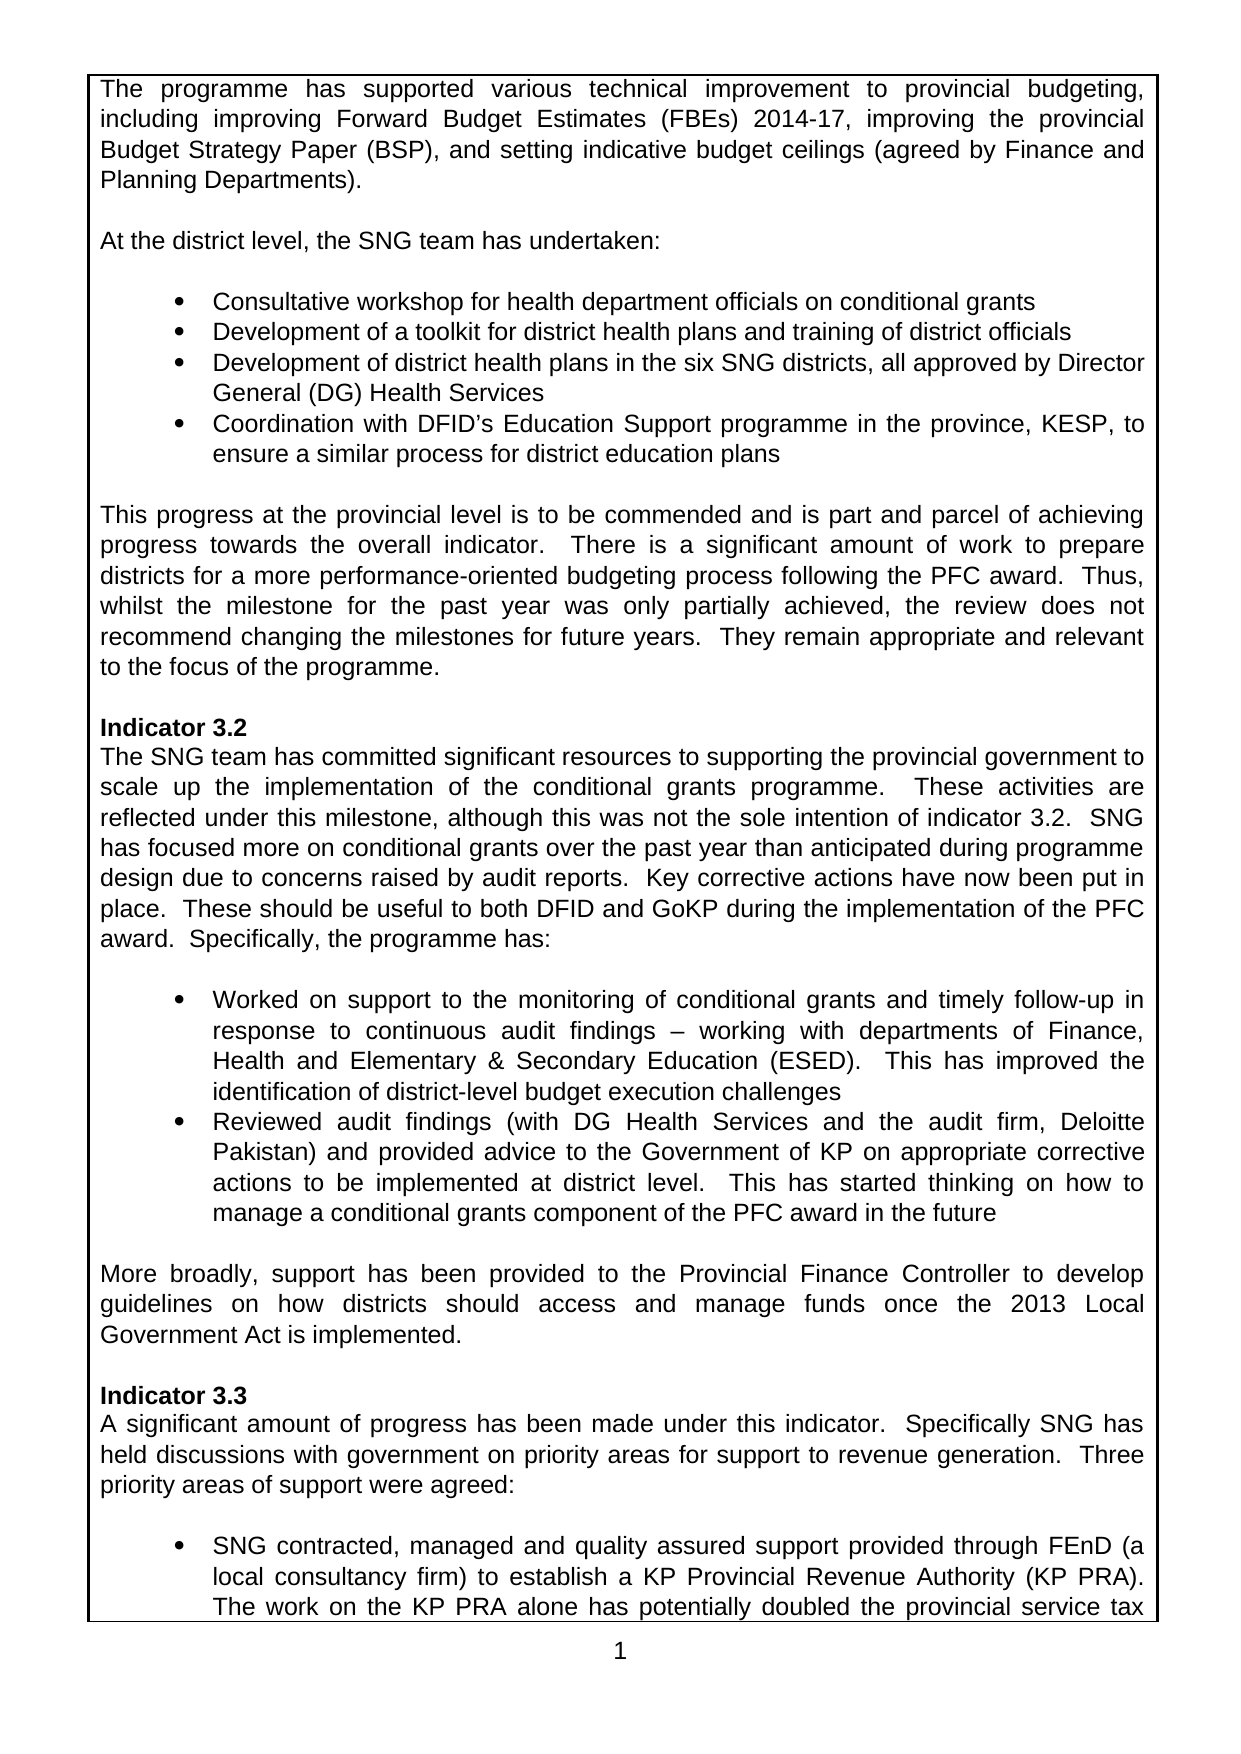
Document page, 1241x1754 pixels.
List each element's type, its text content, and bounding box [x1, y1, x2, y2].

table_cell Progress against expected results: PUNJAB Indicator 3.1 In Punjab, District Health and Education Authorities (DHAs and DEAs), formed under the 2013 Local Government Act, have become the focus for improving service delivery at district and sub-district levels. The law indicates the general structure and functions of these authorities, but provides no framework for their operation. SNG is assisting the School Education Department (SED) to develop institutional arrangements and rules for the operation of DEAs. The support provided has been high quality, timely and very well appreciated by stakeholders. This, in combination with PFC work and needs assessments, could form the basis of more performance-focused planning across the province. Nonetheless, success will require full implementation of the Local Government Act. There has not been any real progress on DHAs, though SNG has been very active in discussions with the Department of Health and the respective DFID sector programme. Stakeholders are aware that the programme stands ready to support as and when feasible. The discussion of performance budgeting beyond DEAs is limited. There is no obvious interest at provincial level and delayed Local Government Act implementation is limiting interest at the district level. One of the next steps on this output will be to develop and agree a PFM strategy with the Government of Punjab. Indicator 3.2 One of the key challenges in Punjab is to track funds and expenditure at the level of service delivery unit (schools and Basic Health Units). At the moment, such information is available only at the district level and not beyond. The World Bank is leading a Public Expenditure Tracking Survey (PETS) in the education sector, with the SNG team fully engaged by supporting them on the development of a concept note on Quantitative Expenditure and Service Delivery Survey (QESDS). SNG’s contribution has been acknowledged in the official notification of the PETS by Finance Department. SNG work on DEAs will also feed into this. Progress here is again limited by delays in the implementation of the Local Government Act, but SNG has moved sensibly forward where it can. SNG has prepared a draft report on fund flow mechanisms and benchmarking the tracking mechanisms, which will lead into forward work, including the development of provincial PFM strategy. Indicator 3.3 There has not been any major achievement on increased resources in Punjab. The programme was primarily engaged on two areas: (a) education payroll audit, and (b) process re-engineering of stamp duties. As a result of SNG engagement, the Finance and Education Departments committed to the payroll audit – no small achievement in itself. Given that more than 30% of the Government of Punjab workforce is in the Education Department, this work has the potential for significant savings efficiencies in the future. KHYBER PAKHTUNKHWA Indicator 3.1 This milestone is rated as being partially achieved in KP. The review team considered that the 2014 target did not appropriately reflect the work and progress made by the programme, hampered by lack of progress to implement the 2013 Local Government Act. Once the act comes into effect, existing milestones for years 2 and 3 of SNG are likely to remain relevant and to be met. Over the past year, the KP SNG team have played an instrumental role in improving the sub-national planning process to ensure that it is more performance-oriented in fiscal year 2014/15 than in any previous year. Key achievements are ensuring the linkage between the Government of KP’s Strategic Development Partnership Framework (SDPF), political party policy, the medium-term budgetary framework, and a strengthened budget call circular process. The programme has supported various technical improvement to provincial budgeting, including improving Forward Budget Estimates (FBEs) 2014-17, improving the provincial Budget Strategy Paper (BSP), and setting indicative budget ceilings (agreed by Finance and Planning Departments). At the district level, the SNG team has undertaken: Consultative workshop for health department officials on conditional grants Development of a toolkit for district health plans and training of district officials Development of district health plans in the six SNG districts, all approved by Director General (DG) Health Services Coordination with DFID’s Education Support programme in the province, KESP, to ensure a similar process for district education plans This progress at the provincial level is to be commended and is part and parcel of achieving progress towards the overall indicator. There is a significant amount of work to prepare districts for a more performance-oriented budgeting process following the PFC award. Thus, whilst the milestone for the past year was only partially achieved, the review does not recommend changing the milestones for future years. They remain appropriate and relevant to the focus of the programme. Indicator 3.2 The SNG team has committed significant resources to supporting the provincial government to scale up the implementation of the conditional grants programme. These activities are reflected under this milestone, although this was not the sole intention of indicator 3.2. SNG has focused more on conditional grants over the past year than anticipated during programme design due to concerns raised by audit reports. Key corrective actions have now been put in place. These should be useful to both DFID and GoKP during the implementation of the PFC award. Specifically, the programme has: Worked on support to the monitoring of conditional grants and timely follow-up in response to continuous audit findings – working with departments of Finance, Health and Elementary & Secondary Education (ESED). This has improved the identification of district-level budget execution challenges Reviewed audit findings (with DG Health Services and the audit firm, Deloitte Pakistan) and provided advice to the Government of KP on appropriate corrective actions to be implemented at district level. This has started thinking on how to manage a conditional grants component of the PFC award in the future More broadly, support has been provided to the Provincial Finance Controller to develop guidelines on how districts should access and manage funds once the 2013 Local Government Act is implemented. Indicator 3.3 A significant amount of progress has been made under this indicator. Specifically SNG has held discussions with government on priority areas for support to revenue generation. Three priority areas of support were agreed: SNG contracted, managed and quality assured support provided through FEnD (a local consultancy firm) to establish a KP Provincial Revenue Authority (KP PRA). The work on the KP PRA alone has potentially doubled the provincial service tax take within the span of one fiscal year (from Rs 4.3 billion in fiscal year 2012/13 to Rs 3 billion in the first half of fiscal year 2013/14) Information Technology (IT) payroll audit undertaken of ESED and scope for efficiency savings identified Work with Secretary Excise and Taxation on a baseline survey of sales tax (currently underway) Beyond the work on revenue generation, SNG has begun work on a comprehensive spending review, the SDPF (a key policy prioritisation exercise), and the integrated development strategy. These key policy documents should help to prioritise government spending and increase budget efficiency in future years. SUMMARY OUTPUT 3 SNG has made good progress on budgetary planning and resource savings. Further work is needed on expenditure tracking. The support to DEA institutional design in Punjab was described to the review team as ‘excellent’; this success is moderated by lack of progress on DHAs, although the team stands ready to respond to requests from government as necessary. Payroll audits in both provinces and the KP PRA are positive stories on resource savings. On conditional grants, 2013 was a lost year. DFID, the SNG implementing team, and GoKP could all have done more to ensure more effective implementation as this component of the programme expanded. The impact that the May 2013 elections would have on this expansion was not fully anticipated by any stakeholder, and led to mismanagement and confusion amongst district level officials. The review team acknowledges the good work that all stakeholders are doing to put conditional grants back on course. Overall the output best indicates the SNG team’s hard work and commitment to moving forward the key reforms that underlie the SNG programme. Continued commitment to reform across both governments, as well as improved collaboration between the Finance and Planning & Development Departments in both provinces will be key to the success of SNG. Finalisation of a PFM strategy in Punjab must be prioritised in early 2014. Recommendations: Revisit PFM reform priorities between now and end September 2014 to ensure continued government commitment to producing and implementing PFM strategies Consider a specific advocacy strategy on local government implementation in both provinces (possibly with the UK Foreign & Commonwealth Office, FCO) Consider how best to encourage design work on DHAs in Punjab, working closely with the DFID Health Team Ensure all conditional grant and PFC work is undertaken in a conflict sensitive manner Clarify the milestones towards increased provincial resources under indicators 3.1 and 3.3 Impact Weighting: 40 % Revised since last Annual Review? No Risk: Medium Revised since last Annual Review? No [90, 76, 1156, 1621]
